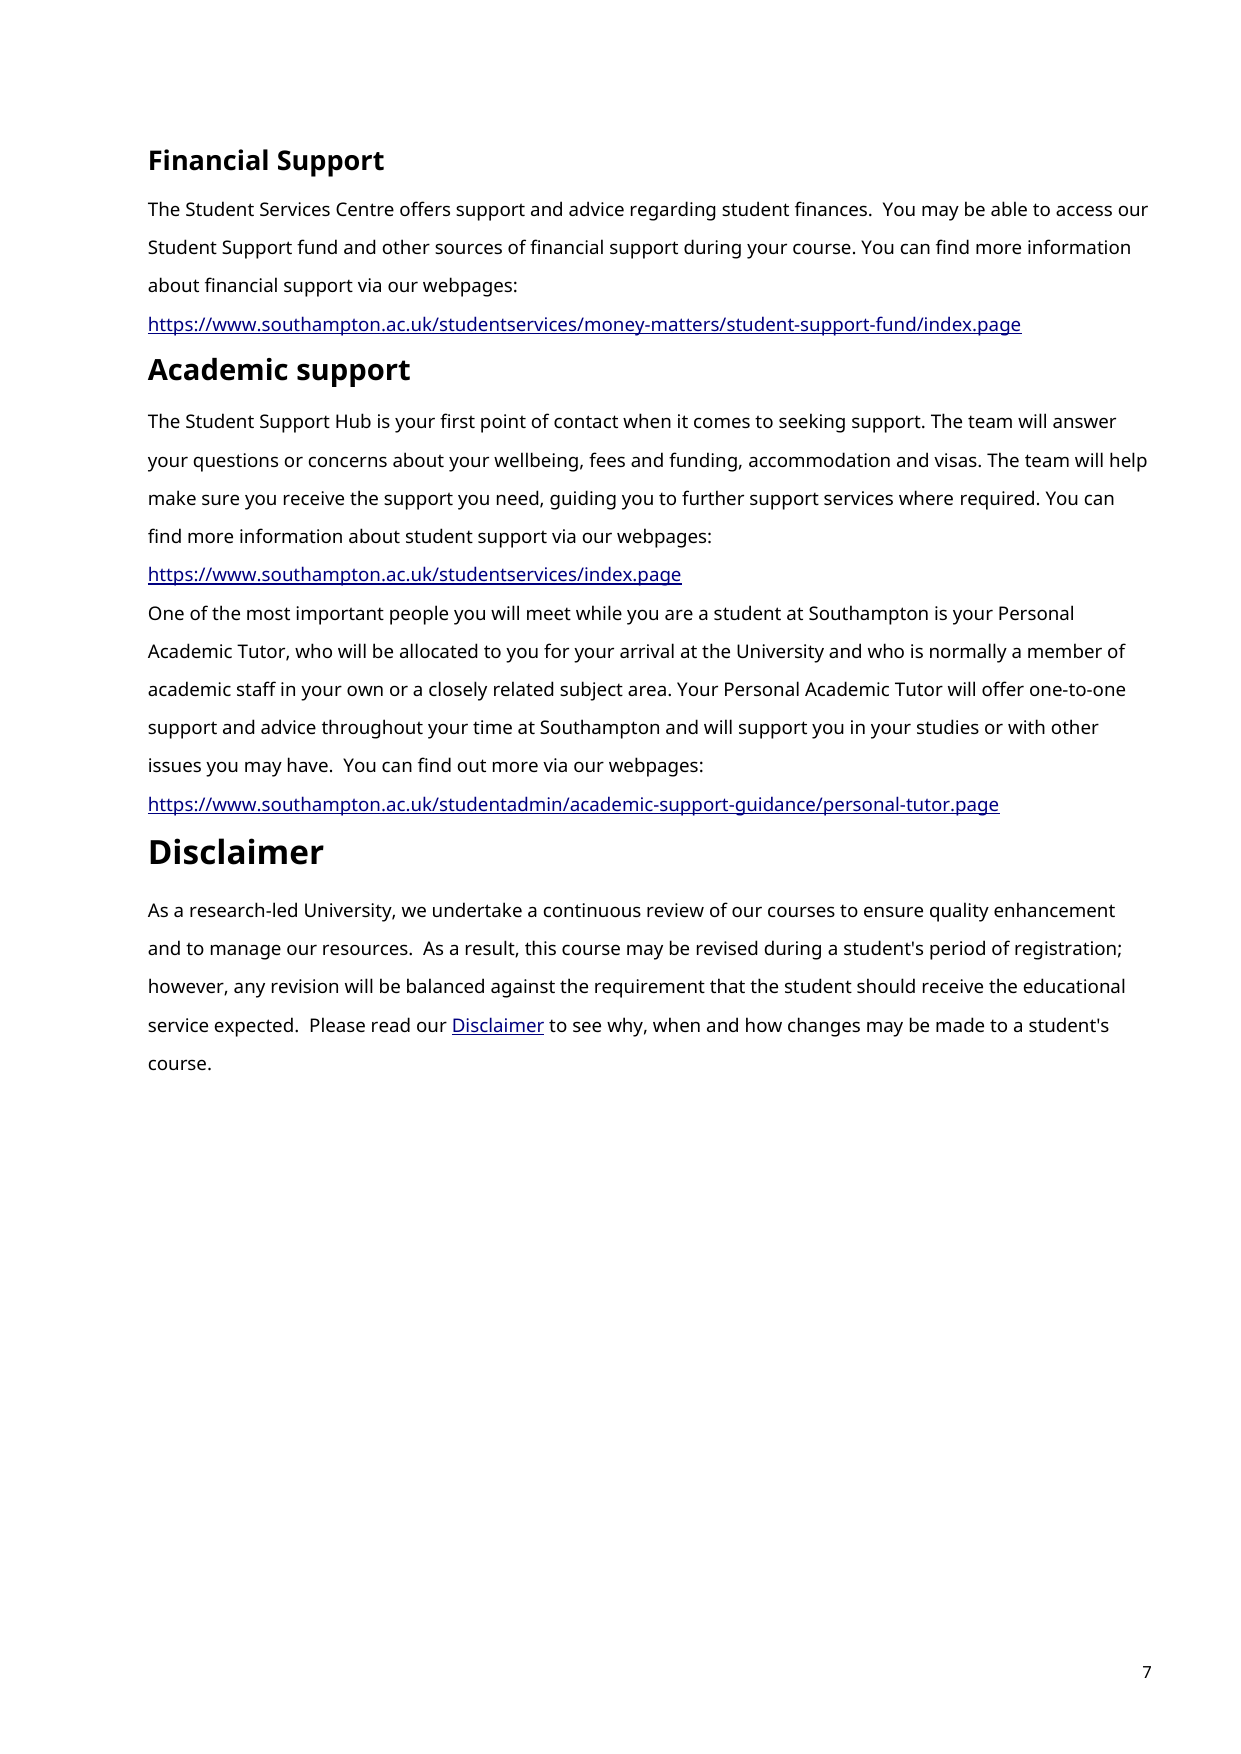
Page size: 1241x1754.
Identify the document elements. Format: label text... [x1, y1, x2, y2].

text https://www.southampton.ac.uk/studentservices/index.page [148, 562, 1152, 587]
text One of the most important people you will meet while you are a student at Southampton is your Personal Academic Tutor, who will be allocated to you for your arrival at the University and who is normally a member of academic staff in your own or a closely related subject area. Your Personal Academic Tutor will offer one-to-one support and advice throughout your time at Southampton and will support you in your studies or with other issues you may have. You can find out more via our webpages: [148, 600, 1152, 778]
text The Student Services Centre offers support and advice regarding student finances. You may be able to access our Student Support fund and other sources of financial support during your course. You can find more information about financial support via our webpages: https://www.southampton.ac.uk/studentservices/money-matters/student-support-fund/index.page [148, 196, 1152, 336]
subtitle Disclaimer [148, 829, 1152, 874]
text As a research-led University, we undertake a continuous review of our courses to ensure quality enhancement and to manage our resources. As a result, this course may be revised during a student's period of registration; however, any revision will be balanced against the requirement that the student should receive the educational service expected. Please read our Disclaimer to see why, when and how changes may be made to a student's course. [148, 897, 1152, 1076]
text The Student Support Hub is your first point of contact when it comes to seeking support. The team will answer your questions or concerns about your wellbeing, fees and funding, accommodation and visas. The team will help make sure you receive the support you need, guiding you to further support services where required. You can find more information about student support via our webpages: [148, 409, 1152, 549]
text https://www.southampton.ac.uk/studentadmin/academic-support-guidance/personal-tutor.page [148, 791, 1152, 816]
subtitle Financial Support [148, 141, 1152, 178]
subtitle Academic support [148, 349, 1152, 389]
